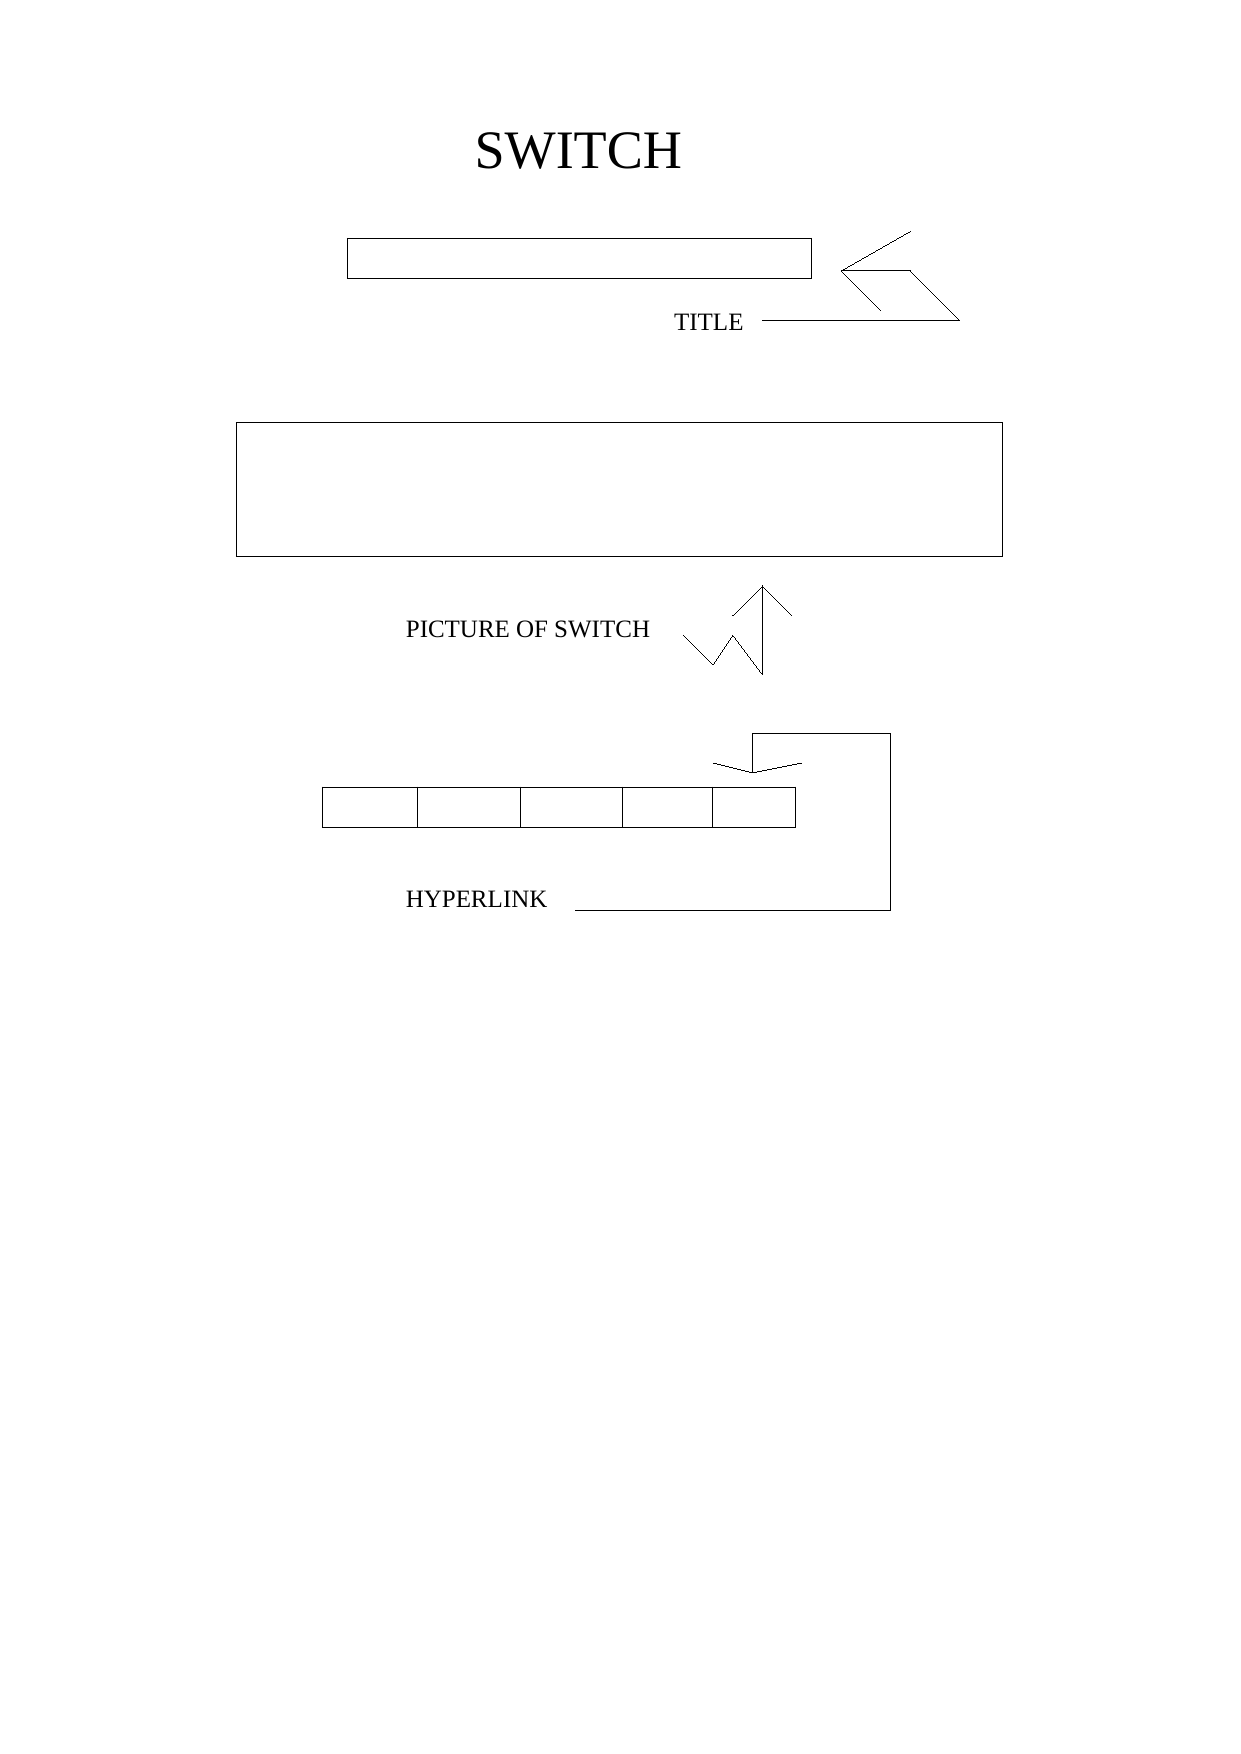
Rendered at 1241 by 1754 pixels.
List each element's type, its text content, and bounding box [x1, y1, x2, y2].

text PICTURE OF SWITCH [118, 614, 762, 643]
table_header [418, 788, 520, 827]
table_header [521, 788, 622, 827]
table_header [623, 788, 712, 827]
text [763, 614, 1122, 643]
table_header [348, 239, 811, 278]
text HYPERLINK [118, 884, 1122, 913]
table_header [237, 423, 1002, 556]
table_header [323, 788, 417, 827]
text SWITCH [118, 118, 1122, 180]
text TITLE [118, 307, 1122, 336]
table_header [713, 788, 795, 827]
